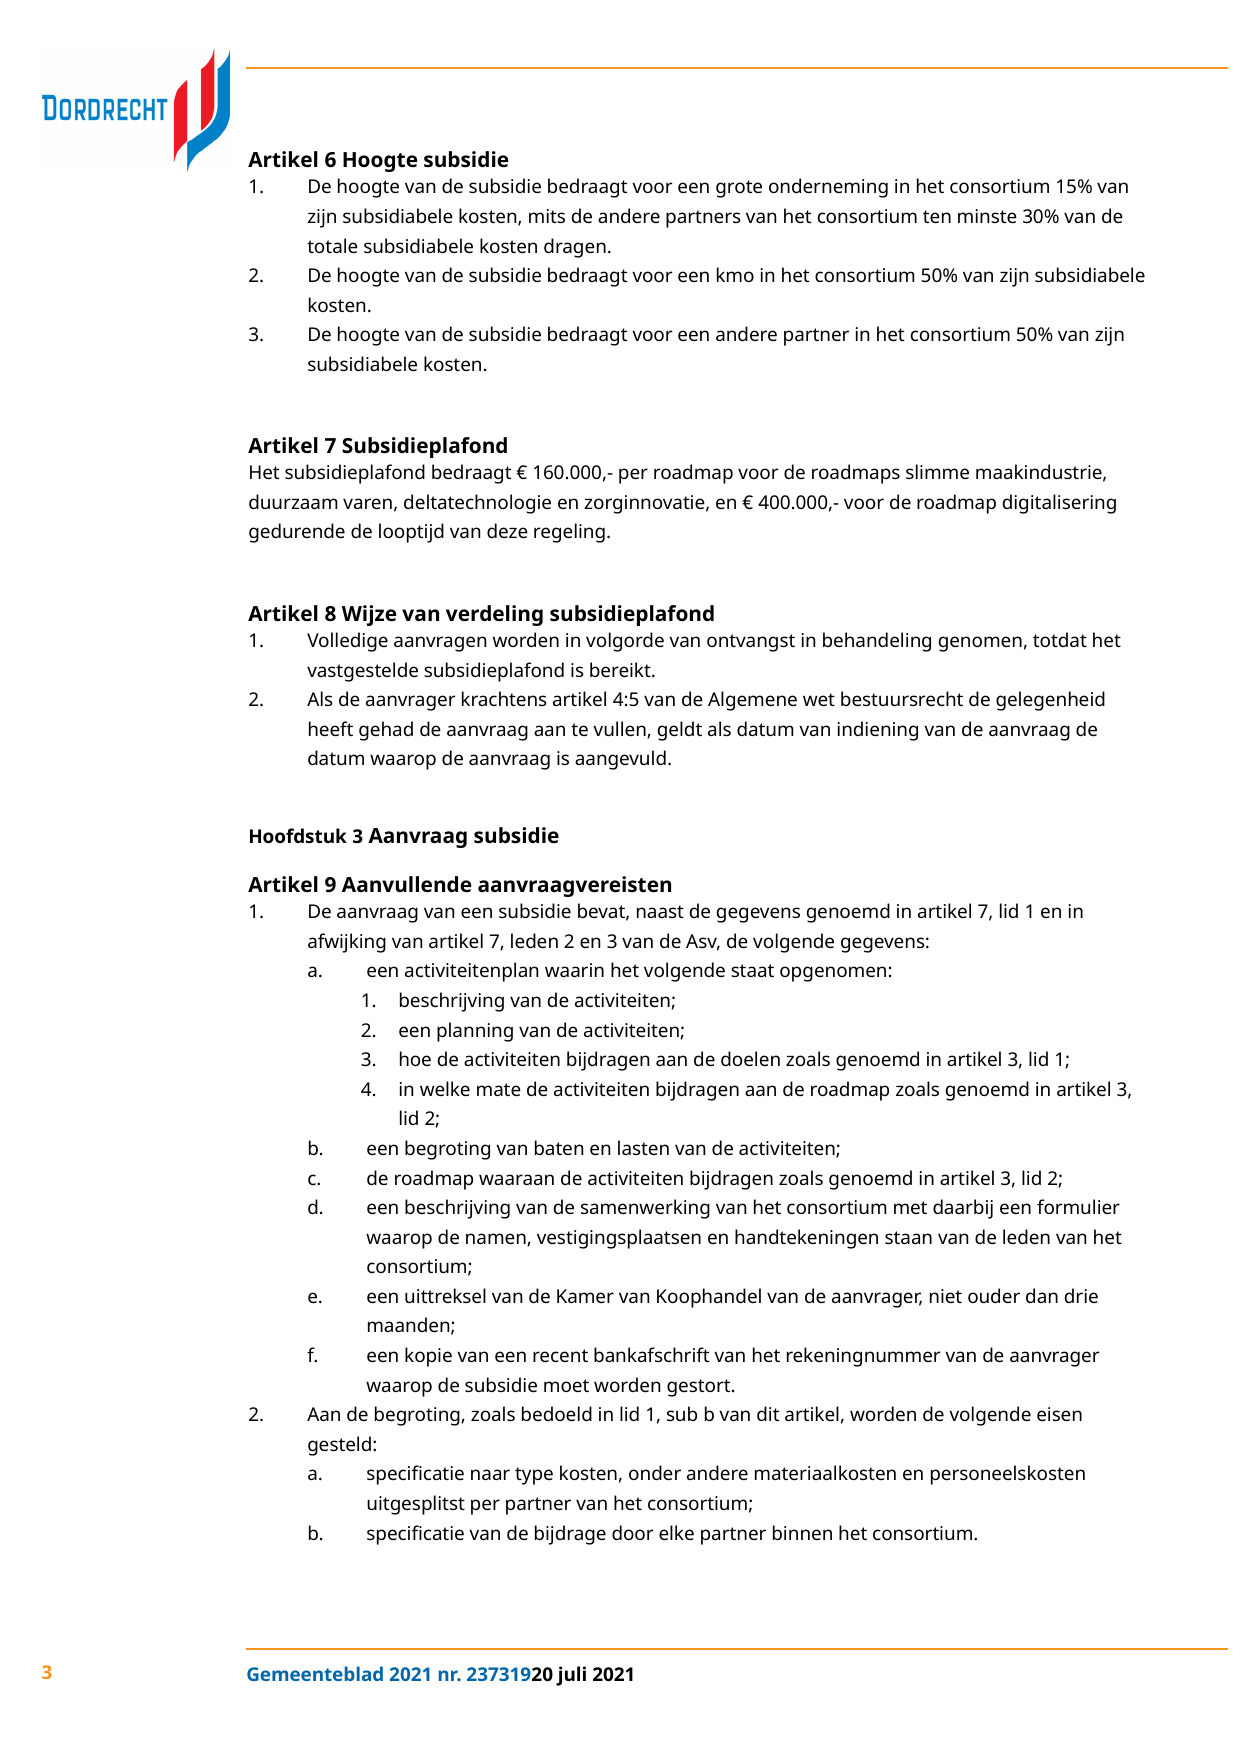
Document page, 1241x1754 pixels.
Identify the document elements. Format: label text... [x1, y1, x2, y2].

text Het subsidieplafond bedraagt € 160.000,- per roadmap voor de roadmaps slimme maakindustrie, duurzaam varen, deltatechnologie en zorginnovatie, en € 400.000,- voor de roadmap digitalisering gedurende de looptijd van deze regeling. [248, 459, 1152, 544]
list beschrijving van de activiteiten; [361, 987, 1152, 1013]
list een uittreksel van de Kamer van Koophandel van de aanvrager, niet ouder dan drie maanden; [307, 1283, 1152, 1338]
picture [41, 47, 231, 172]
text Artikel 9 Aanvullende aanvraagvereisten [248, 870, 1152, 898]
list een planning van de activiteiten; [361, 1017, 1152, 1042]
list Aan de begroting, zoals bedoeld in lid 1, sub b van dit artikel, worden de volgende eisen gesteld: [248, 1401, 1152, 1457]
list De hoogte van de subsidie bedraagt voor een grote onderneming in het consortium 15% van zijn subsidiabele kosten, mits de andere partners van het consortium ten minste 30% van de totale subsidiabele kosten dragen. [248, 174, 1152, 258]
list een beschrijving van de samenwerking van het consortium met daarbij een formulier waarop de namen, vestigingsplaatsen en handtekeningen staan van de leden van het consortium; [307, 1194, 1152, 1279]
list specificatie van de bijdrage door elke partner binnen het consortium. [307, 1520, 1152, 1545]
list hoe de activiteiten bijdragen aan de doelen zoals genoemd in artikel 3, lid 1; [361, 1046, 1152, 1072]
text Artikel 6 Hoogte subsidie [248, 145, 1152, 174]
text Hoofdstuk 3 Aanvraag subsidie [248, 821, 1152, 849]
list in welke mate de activiteiten bijdragen aan de roadmap zoals genoemd in artikel 3, lid 2; [361, 1076, 1152, 1131]
list Als de aanvrager krachtens artikel 4:5 van de Algemene wet bestuursrecht de gelegenheid heeft gehad de aanvraag aan te vullen, geldt als datum van indiening van de aanvraag de datum waarop de aanvraag is aangevuld. [248, 686, 1152, 771]
list De hoogte van de subsidie bedraagt voor een kmo in het consortium 50% van zijn subsidiabele kosten. [248, 262, 1152, 318]
list Volledige aanvragen worden in volgorde van ontvangst in behandeling genomen, totdat het vastgestelde subsidieplafond is bereikt. [248, 627, 1152, 682]
list een begroting van baten en lasten van de activiteiten; [307, 1135, 1152, 1161]
list een kopie van een recent bankafschrift van het rekeningnummer van de aanvrager waarop de subsidie moet worden gestort. [307, 1342, 1152, 1397]
list een activiteitenplan waarin het volgende staat opgenomen: [307, 958, 1152, 983]
list de roadmap waaraan de activiteiten bijdragen zoals genoemd in artikel 3, lid 2; [307, 1165, 1152, 1190]
text Artikel 7 Subsidieplafond [248, 431, 1152, 459]
text Artikel 8 Wijze van verdeling subsidieplafond [248, 599, 1152, 627]
list De hoogte van de subsidie bedraagt voor een andere partner in het consortium 50% van zijn subsidiabele kosten. [248, 322, 1152, 377]
list specificatie naar type kosten, onder andere materiaalkosten en personeelskosten uitgesplitst per partner van het consortium; [307, 1461, 1152, 1516]
list De aanvraag van een subsidie bevat, naast de gegevens genoemd in artikel 7, lid 1 en in afwijking van artikel 7, leden 2 en 3 van de Asv, de volgende gegevens: [248, 898, 1152, 954]
